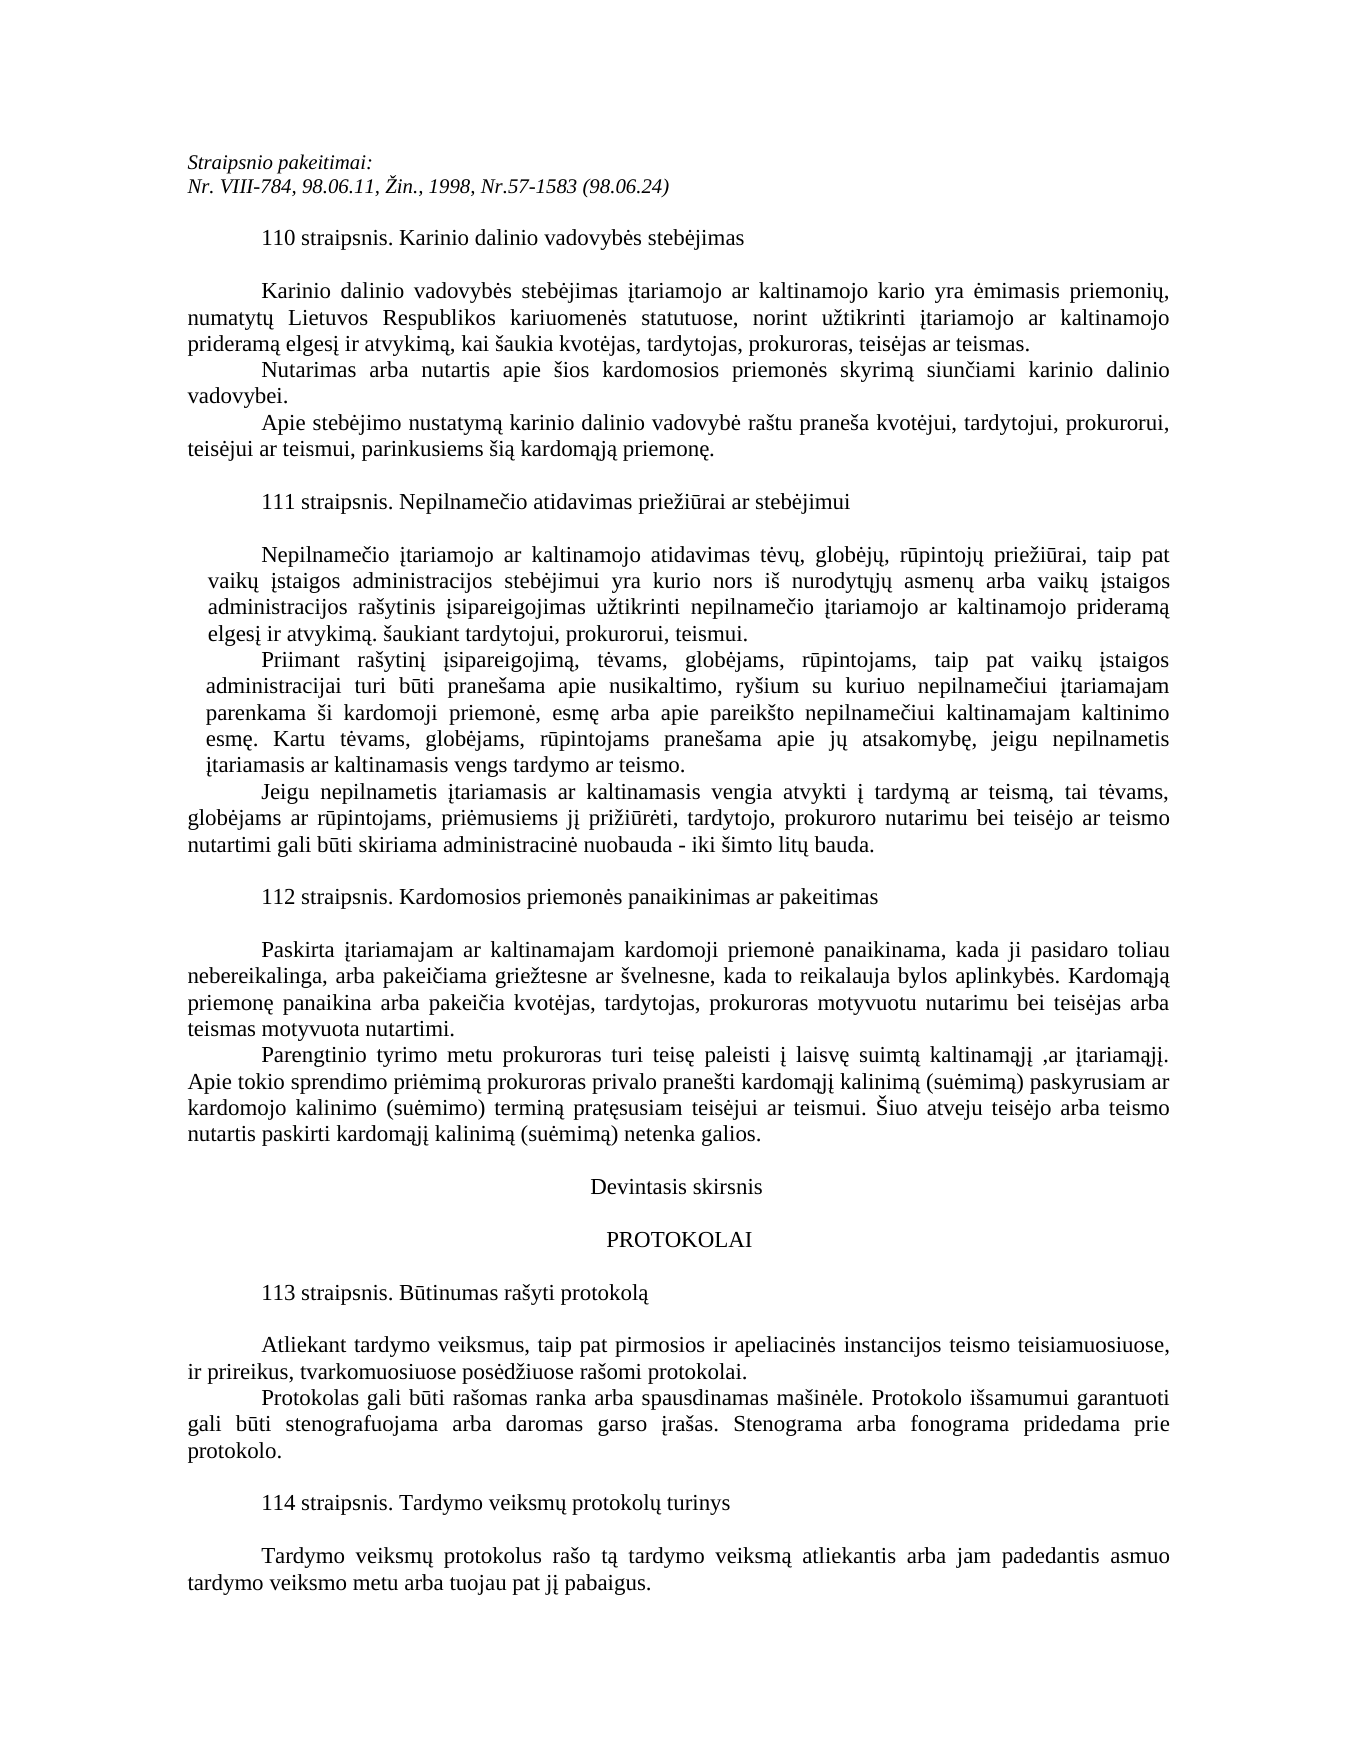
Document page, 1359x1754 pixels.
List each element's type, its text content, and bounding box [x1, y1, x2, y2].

text Straipsnio pakeitimai: [187, 150, 1171, 174]
text Nepilnamečio įtariamojo ar kaltinamojo atidavimas tėvų, globėjų, rūpintojų priežiūrai, taip pat vaikų įstaigos administracijos stebėjimui yra kurio nors iš nurodytųjų asmenų arba vaikų įstaigos administracijos rašytinis įsipareigojimas užtikrinti nepilnamečio įtariamojo ar kaltinamojo prideramą elgesį ir atvykimą. šaukiant tardytojui, prokurorui, teismui. [208, 541, 1171, 646]
text 114 straipsnis. Tardymo veiksmų protokolų turinys [187, 1489, 1171, 1516]
text 111 straipsnis. Nepilnamečio atidavimas priežiūrai ar stebėjimui [261, 488, 1171, 514]
text 112 straipsnis. Kardomosios priemonės panaikinimas ar pakeitimas [187, 883, 1171, 910]
text Priimant rašytinį įsipareigojimą, tėvams, globėjams, rūpintojams, taip pat vaikų įstaigos administracijai turi būti pranešama apie nusikaltimo, ryšium su kuriuo nepilnamečiui įtariamajam parenkama ši kardomoji priemonė, esmę arba apie pareikšto nepilnamečiui kaltinamajam kaltinimo esmę. Kartu tėvams, globėjams, rūpintojams pranešama apie jų atsakomybę, jeigu nepilnametis įtariamasis ar kaltinamasis vengs tardymo ar teismo. [206, 646, 1171, 778]
text Nutarimas arba nutartis apie šios kardomosios priemonės skyrimą siunčiami karinio dalinio vadovybei. [187, 356, 1171, 409]
text Karinio dalinio vadovybės stebėjimas įtariamojo ar kaltinamojo kario yra ėmimasis priemonių, numatytų Lietuvos Respublikos kariuomenės statutuose, norint užtikrinti įtariamojo ar kaltinamojo prideramą elgesį ir atvykimą, kai šaukia kvotėjas, tardytojas, prokuroras, teisėjas ar teismas. [187, 277, 1171, 356]
text 110 straipsnis. Karinio dalinio vadovybės stebėjimas [187, 224, 1171, 251]
text PROTOKOLAI [187, 1226, 1171, 1252]
text Devintasis skirsnis [187, 1173, 1171, 1199]
text 113 straipsnis. Būtinumas rašyti protokolą [231, 1279, 1171, 1305]
text Nr. VIII-784, 98.06.11, Žin., 1998, Nr.57-1583 (98.06.24) [187, 174, 1171, 198]
text Paskirta įtariamajam ar kaltinamajam kardomoji priemonė panaikinama, kada ji pasidaro toliau nebereikalinga, arba pakeičiama griežtesne ar švelnesne, kada to reikalauja bylos aplinkybės. Kardomąją priemonę panaikina arba pakeičia kvotėjas, tardytojas, prokuroras motyvuotu nutarimu bei teisėjas arba teismas motyvuota nutartimi. [187, 936, 1171, 1041]
text Apie stebėjimo nustatymą karinio dalinio vadovybė raštu praneša kvotėjui, tardytojui, prokurorui, teisėjui ar teismui, parinkusiems šią kardomąją priemonę. [187, 409, 1171, 462]
text Jeigu nepilnametis įtariamasis ar kaltinamasis vengia atvykti į tardymą ar teismą, tai tėvams, globėjams ar rūpintojams, priėmusiems jį prižiūrėti, tardytojo, prokuroro nutarimu bei teisėjo ar teismo nutartimi gali būti skiriama administracinė nuobauda - iki šimto litų bauda. [187, 778, 1171, 857]
text Parengtinio tyrimo metu prokuroras turi teisę paleisti į laisvę suimtą kaltinamąjį ,ar įtariamąjį. Apie tokio sprendimo priėmimą prokuroras privalo pranešti kardomąjį kalinimą (suėmimą) paskyrusiam ar kardomojo kalinimo (suėmimo) terminą pratęsusiam teisėjui ar teismui. Šiuo atveju teisėjo arba teismo nutartis paskirti kardomąjį kalinimą (suėmimą) netenka galios. [187, 1041, 1171, 1147]
text Tardymo veiksmų protokolus rašo tą tardymo veiksmą atliekantis arba jam padedantis asmuo tardymo veiksmo metu arba tuojau pat jį pabaigus. [187, 1542, 1171, 1595]
text Atliekant tardymo veiksmus, taip pat pirmosios ir apeliacinės instancijos teismo teisiamuosiuose, ir prireikus, tvarkomuosiuose posėdžiuose rašomi protokolai. [187, 1331, 1171, 1384]
text Protokolas gali būti rašomas ranka arba spausdinamas mašinėle. Protokolo išsamumui garantuoti gali būti stenografuojama arba daromas garso įrašas. Stenograma arba fonograma pridedama prie protokolo. [187, 1384, 1171, 1463]
